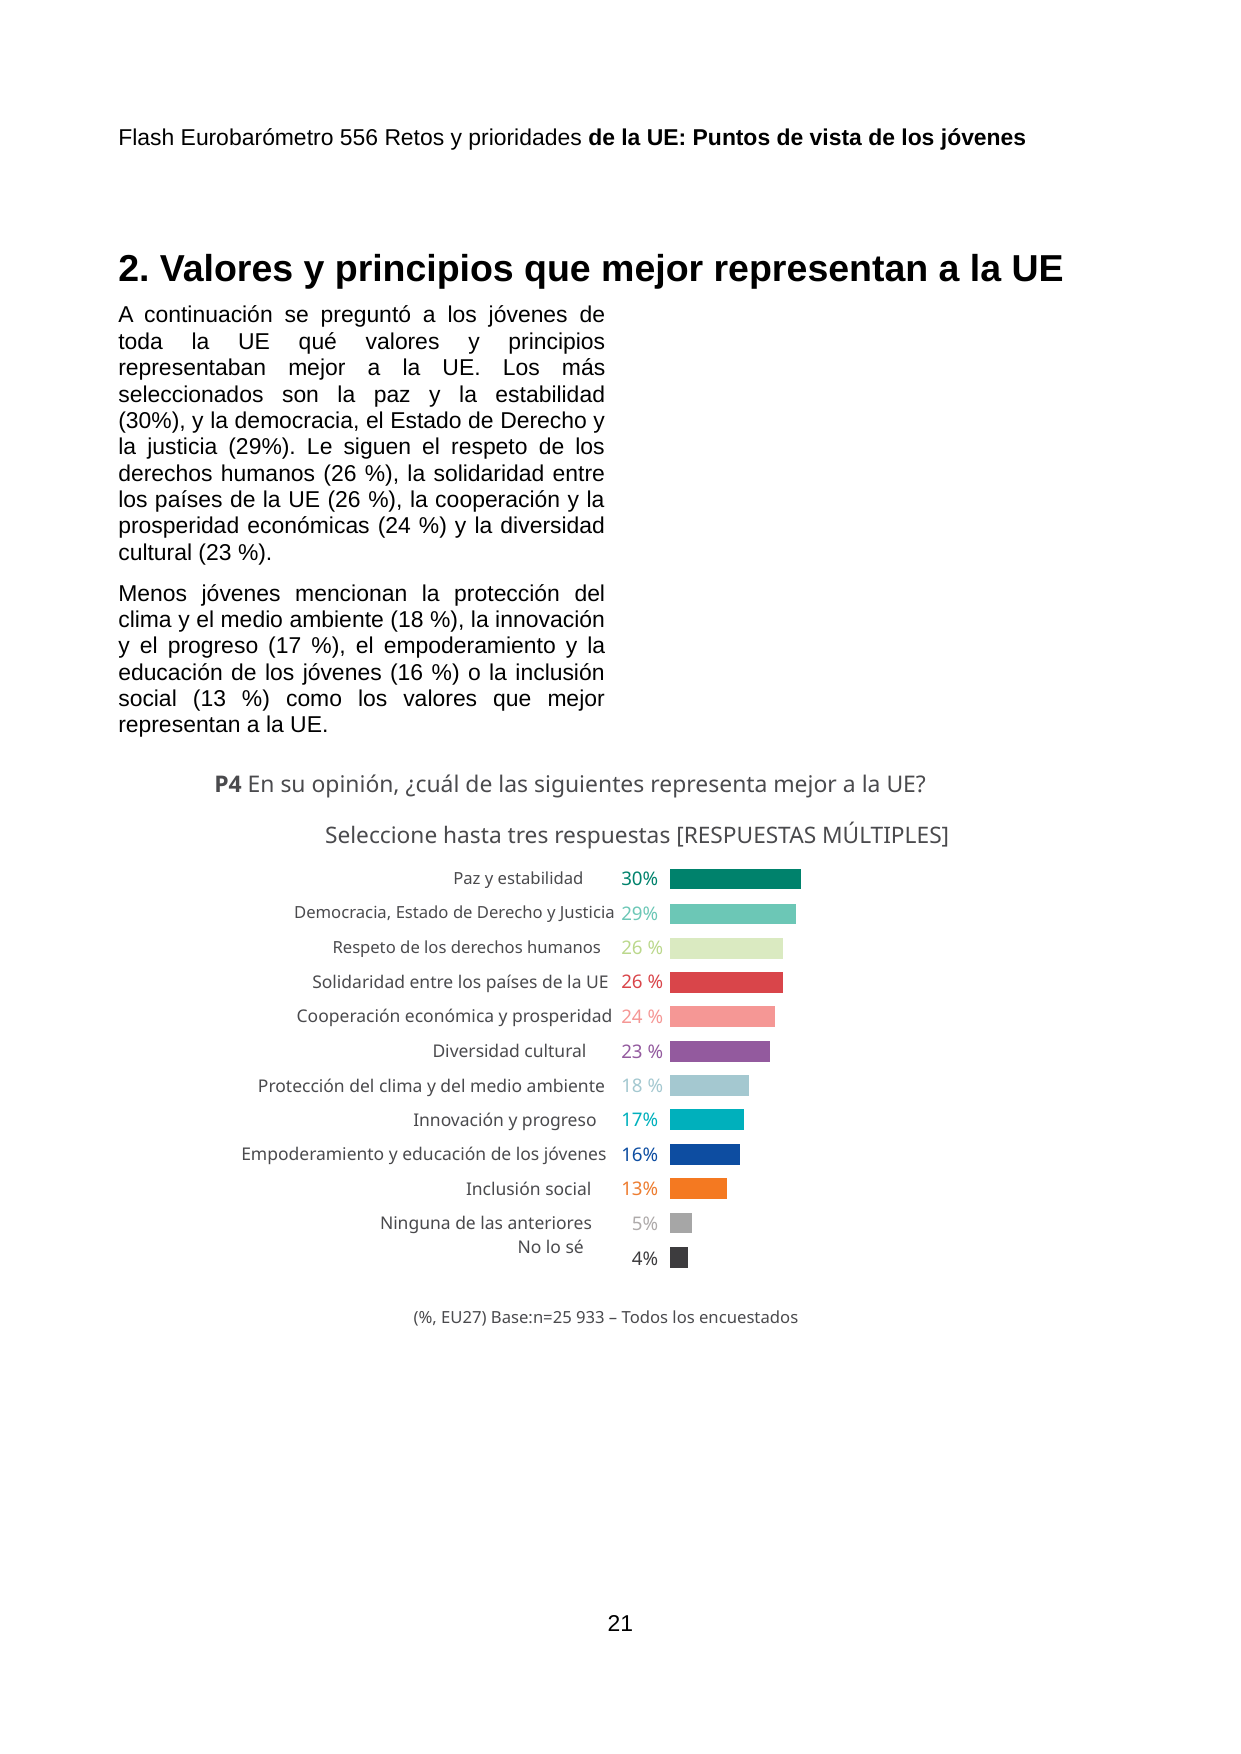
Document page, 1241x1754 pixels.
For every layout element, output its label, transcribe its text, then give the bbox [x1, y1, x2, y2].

text A continuación se preguntó a los jóvenes de toda la UE qué valores y principios representaban mejor a la UE. Los más seleccionados son la paz y la estabilidad (30%), y la democracia, el Estado de Derecho y la justicia (29%). Le siguen el respeto de los derechos humanos (26 %), la solidaridad entre los países de la UE (26 %), la cooperación y la prosperidad económicas (24 %) y la diversidad cultural (23 %). [118, 301, 605, 565]
subtitle 2. Valores y principios que mejor representan a la UE [118, 246, 1122, 289]
text Menos jóvenes mencionan la protección del clima y el medio ambiente (18 %), la innovación y el progreso (17 %), el empoderamiento y la educación de los jóvenes (16 %) o la inclusión social (13 %) como los valores que mejor representan a la UE. [118, 579, 605, 738]
